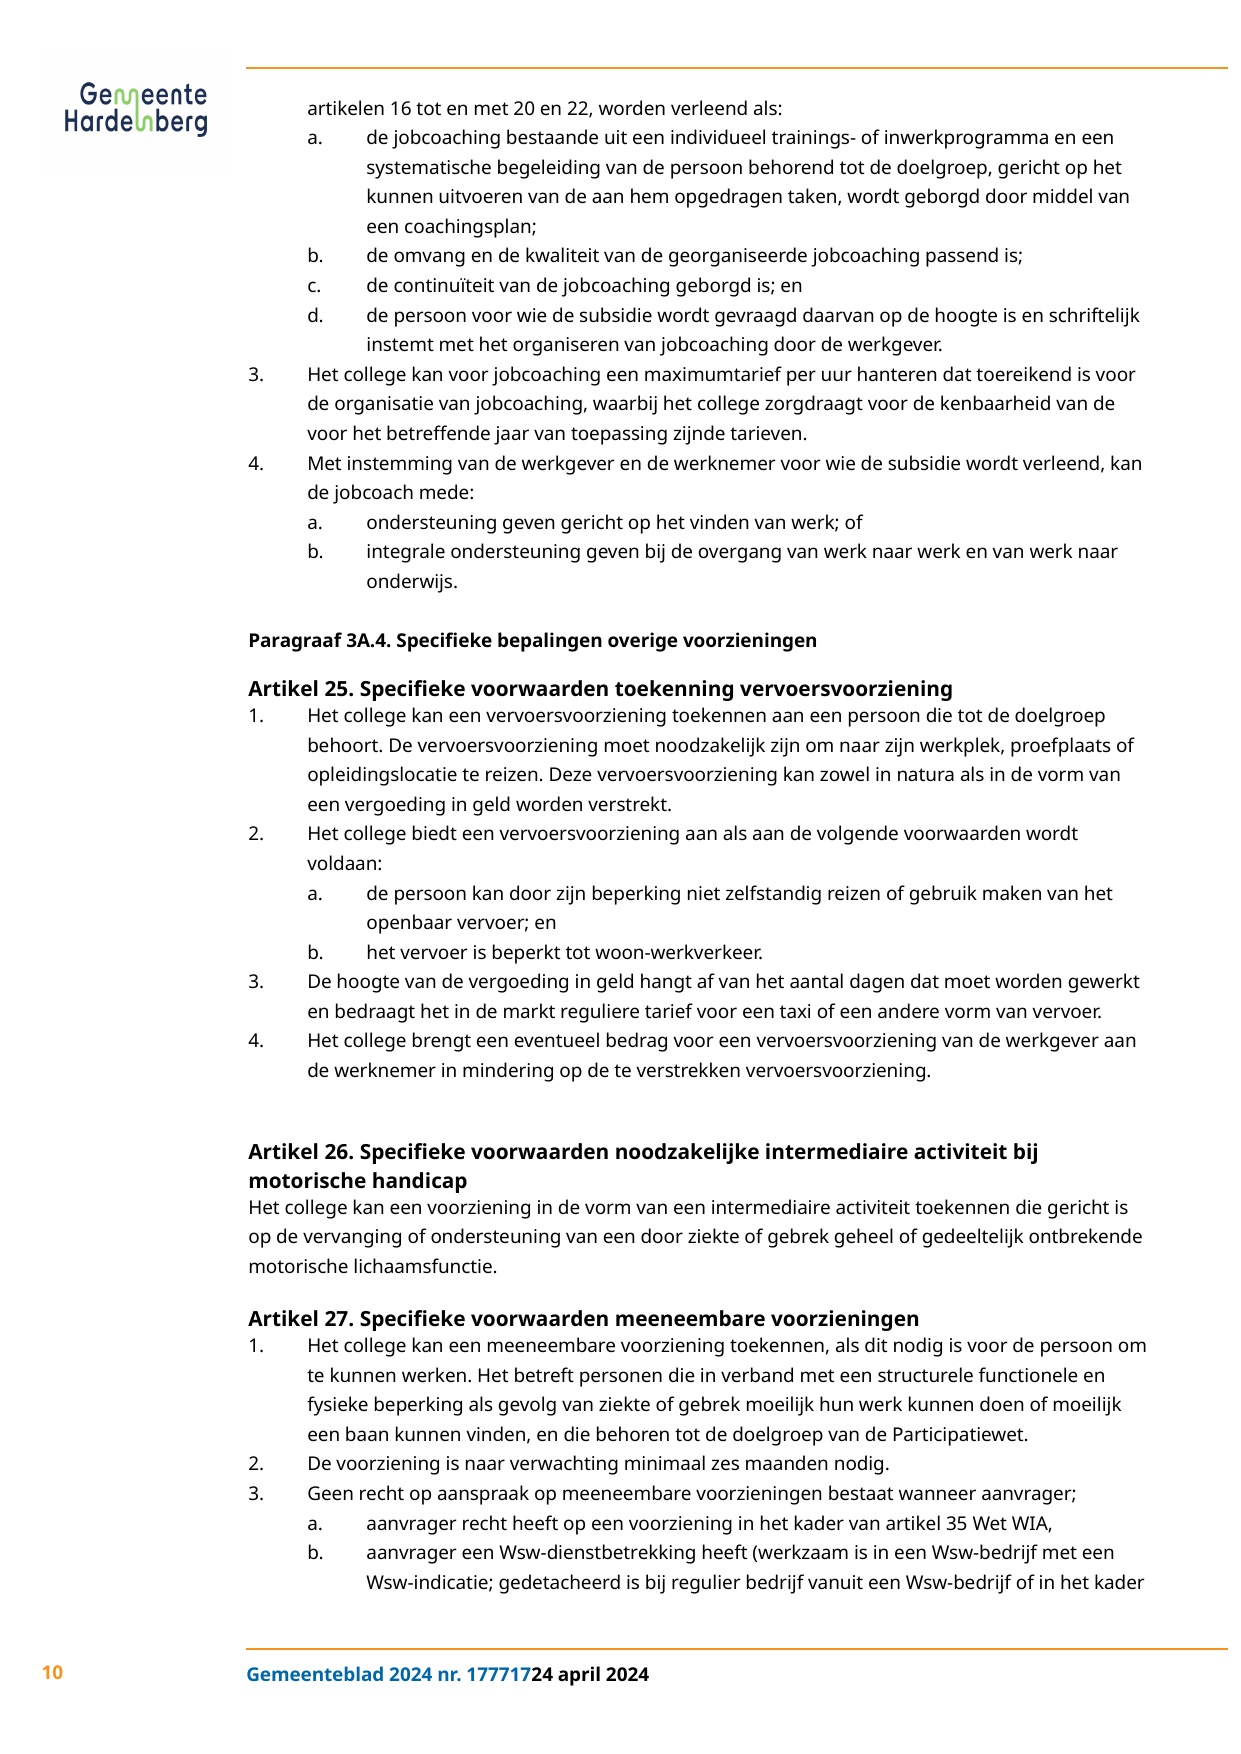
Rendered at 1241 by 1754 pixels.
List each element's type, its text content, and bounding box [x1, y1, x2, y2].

list integrale ondersteuning geven bij de overgang van werk naar werk en van werk naar onderwijs. [307, 538, 1152, 594]
list Het college kan een vervoersvoorziening toekennen aan een persoon die tot de doelgroep behoort. De vervoersvoorziening moet noodzakelijk zijn om naar zijn werkplek, proefplaats of opleidingslocatie te reizen. Deze vervoersvoorziening kan zowel in natura als in de vorm van een vergoeding in geld worden verstrekt. [248, 702, 1152, 817]
list De hoogte van de vergoeding in geld hangt af van het aantal dagen dat moet worden gewerkt en bedraagt het in de markt reguliere tarief voor een taxi of een andere vorm van vervoer. [248, 968, 1152, 1024]
list de jobcoaching bestaande uit een individueel trainings- of inwerkprogramma en een systematische begeleiding van de persoon behorend tot de doelgroep, gericht op het kunnen uitvoeren van de aan hem opgedragen taken, wordt geborgd door middel van een coachingsplan; [307, 124, 1152, 239]
list aanvrager recht heeft op een voorziening in het kader van artikel 35 Wet WIA, [307, 1510, 1152, 1535]
text Paragraaf 3A.4. Specifieke bepalingen overige voorzieningen [248, 627, 1152, 653]
list de persoon kan door zijn beperking niet zelfstandig reizen of gebruik maken van het openbaar vervoer; en [307, 880, 1152, 935]
text Artikel 26. Specifieke voorwaarden noodzakelijke intermediaire activiteit bij motorische handicap [248, 1137, 1152, 1194]
list Het college kan voor jobcoaching een maximumtarief per uur hanteren dat toereikend is voor de organisatie van jobcoaching, waarbij het college zorgdraagt voor de kenbaarheid van de voor het betreffende jaar van toepassing zijnde tarieven. [248, 361, 1152, 446]
list de continuïteit van de jobcoaching geborgd is; en [307, 272, 1152, 298]
text Artikel 25. Specifieke voorwaarden toekenning vervoersvoorziening [248, 674, 1152, 702]
list Geen recht op aanspraak op meeneembare voorzieningen bestaat wanneer aanvrager; [248, 1480, 1152, 1506]
list Het college kan een meeneembare voorziening toekennen, als dit nodig is voor de persoon om te kunnen werken. Het betreft personen die in verband met een structurele functionele en fysieke beperking als gevolg van ziekte of gebrek moeilijk hun werk kunnen doen of moeilijk een baan kunnen vinden, en die behoren tot de doelgroep van de Participatiewet. [248, 1332, 1152, 1447]
list aanvrager een Wsw-dienstbetrekking heeft (werkzaam is in een Wsw-bedrijf met een Wsw-indicatie; gedetacheerd is bij regulier bedrijf vanuit een Wsw-bedrijf of in het kader [307, 1539, 1152, 1594]
list de omvang en de kwaliteit van de georganiseerde jobcoaching passend is; [307, 243, 1152, 268]
list Het college brengt een eventueel bedrag voor een vervoersvoorziening van de werkgever aan de werknemer in mindering op de te verstrekken vervoersvoorziening. [248, 1028, 1152, 1083]
list De voorziening is naar verwachting minimaal zes maanden nodig. [248, 1451, 1152, 1476]
list Met instemming van de werkgever en de werknemer voor wie de subsidie wordt verleend, kan de jobcoach mede: [248, 450, 1152, 505]
list de persoon voor wie de subsidie wordt gevraagd daarvan op de hoogte is en schriftelijk instemt met het organiseren van jobcoaching door de werkgever. [307, 302, 1152, 357]
list het vervoer is beperkt tot woon-werkverkeer. [307, 939, 1152, 965]
text Artikel 27. Specifieke voorwaarden meeneembare voorzieningen [248, 1304, 1152, 1332]
list ondersteuning geven gericht op het vinden van werk; of [307, 509, 1152, 535]
list artikelen 16 tot en met 20 en 22, worden verleend als: [248, 95, 1152, 121]
picture [41, 47, 231, 172]
text Het college kan een voorziening in de vorm van een intermediaire activiteit toekennen die gericht is op de vervanging of ondersteuning van een door ziekte of gebrek geheel of gedeeltelijk ontbrekende motorische lichaamsfunctie. [248, 1194, 1152, 1279]
list Het college biedt een vervoersvoorziening aan als aan de volgende voorwaarden wordt voldaan: [248, 821, 1152, 876]
